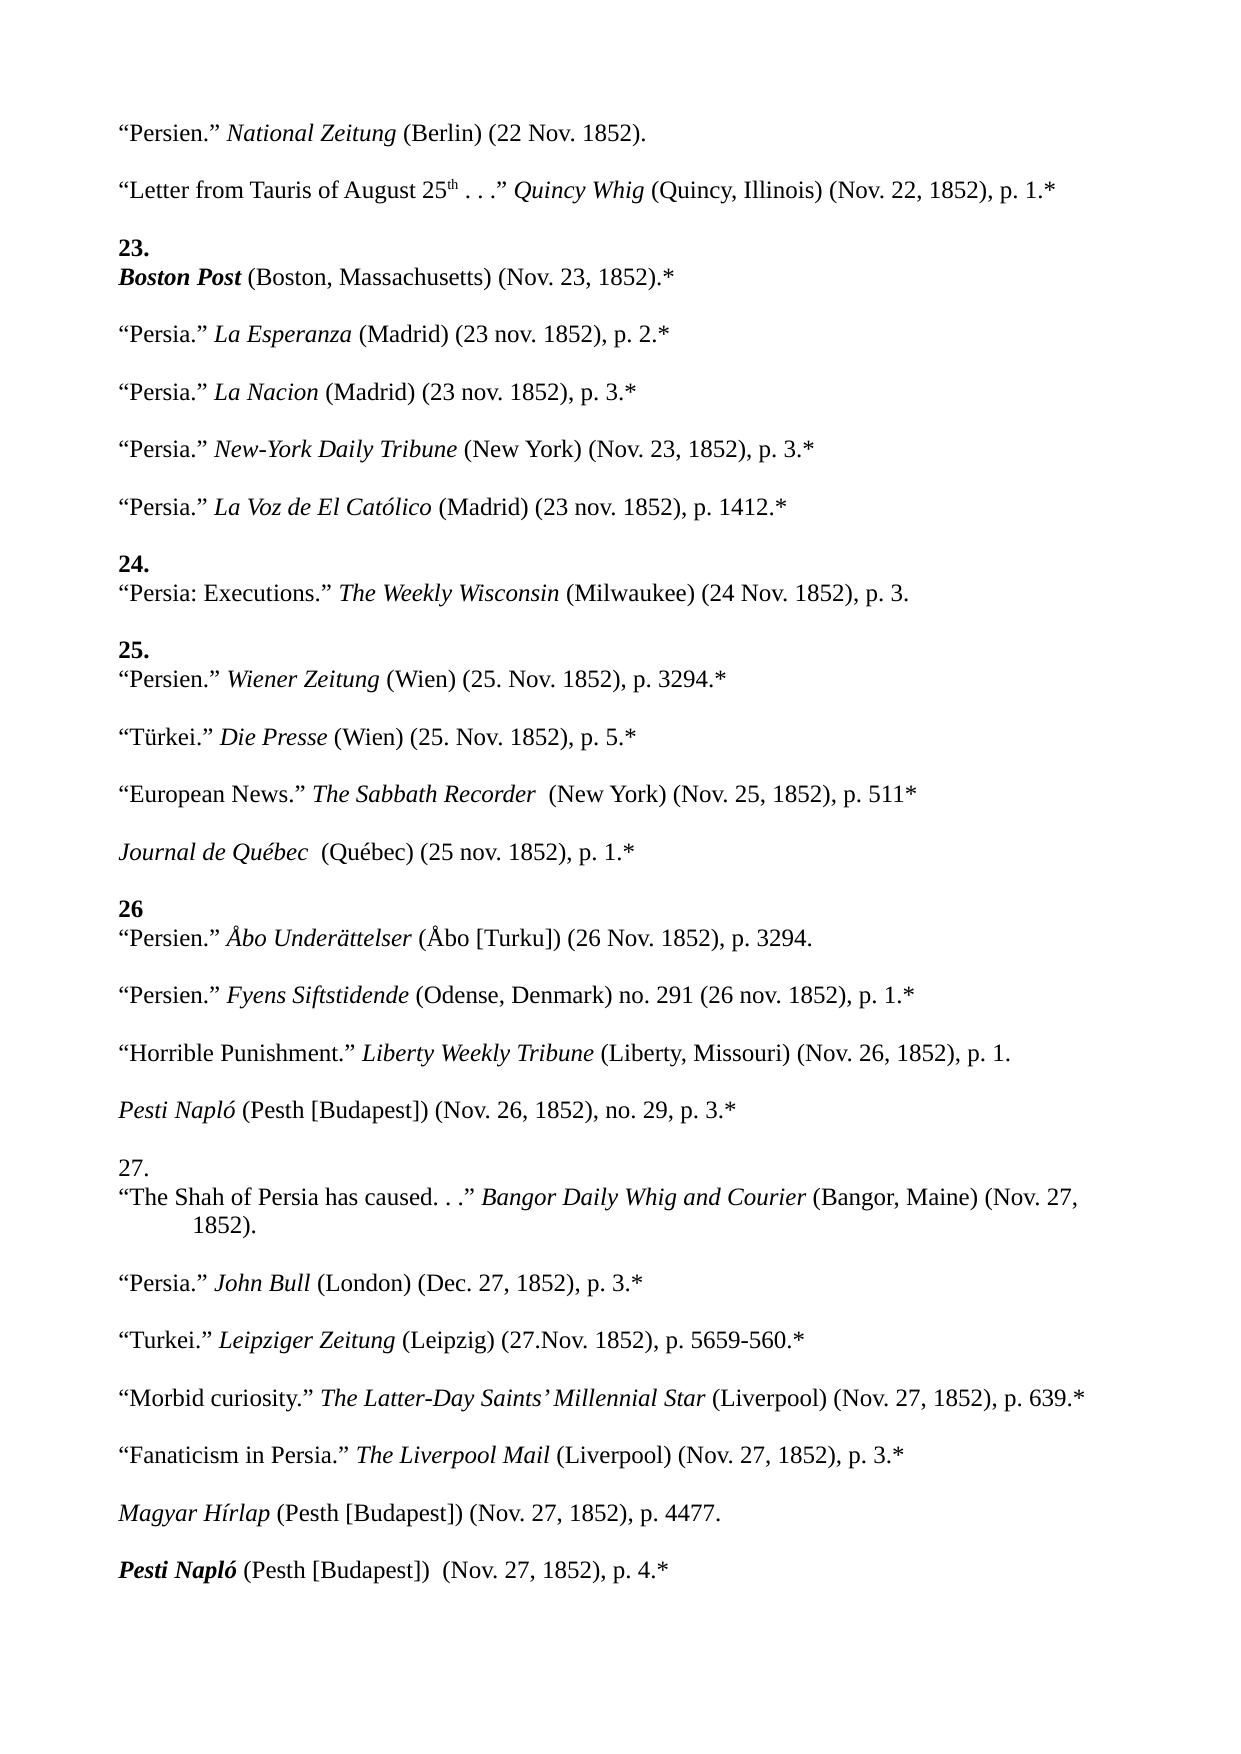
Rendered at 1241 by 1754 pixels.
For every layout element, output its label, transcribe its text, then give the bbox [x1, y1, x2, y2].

text 24. [118, 549, 1122, 578]
text “Persia.” New-York Daily Tribune (New York) (Nov. 23, 1852), p. 3.* [118, 434, 1122, 463]
text Pesti Napló (Pesth [Budapest]) (Nov. 26, 1852), no. 29, p. 3.* [118, 1096, 1122, 1124]
text “Persia.” John Bull (London) (Dec. 27, 1852), p. 3.* [118, 1268, 1122, 1297]
text Journal de Québec (Québec) (25 nov. 1852), p. 1.* [118, 837, 1122, 866]
text “Turkei.” Leipziger Zeitung (Leipzig) (27.Nov. 1852), p. 5659-560.* [118, 1326, 1122, 1354]
text “Morbid curiosity.” The Latter-Day Saints’ Millennial Star (Liverpool) (Nov. 27, 1852), p. 639.* [118, 1383, 1122, 1412]
text 26 [118, 894, 1122, 923]
text “Persia.” La Voz de El Católico (Madrid) (23 nov. 1852), p. 1412.* [118, 492, 1122, 521]
text “European News.” The Sabbath Recorder (New York) (Nov. 25, 1852), p. 511* [118, 779, 1122, 808]
text “Letter from Tauris of August 25th . . .” Quincy Whig (Quincy, Illinois) (Nov. 22, 1852), p. 1.* [118, 176, 1122, 204]
text “The Shah of Persia has caused. . .” Bangor Daily Whig and Courier (Bangor, Maine) (Nov. 27, 1852). [118, 1182, 1122, 1239]
text Boston Post (Boston, Massachusetts) (Nov. 23, 1852).* [118, 262, 1122, 291]
text 27. [118, 1153, 1122, 1182]
text “Fanaticism in Persia.” The Liverpool Mail (Liverpool) (Nov. 27, 1852), p. 3.* [118, 1441, 1122, 1469]
text “Persien.” Åbo Underättelser (Åbo [Turku]) (26 Nov. 1852), p. 3294. [118, 923, 1122, 952]
text 23. [118, 233, 1122, 262]
text “Persien.” National Zeitung (Berlin) (22 Nov. 1852). [118, 118, 1122, 147]
text “Persien.” Wiener Zeitung (Wien) (25. Nov. 1852), p. 3294.* [118, 664, 1122, 693]
text “Persia.” La Esperanza (Madrid) (23 nov. 1852), p. 2.* [118, 319, 1122, 348]
text Magyar Hírlap (Pesth [Budapest]) (Nov. 27, 1852), p. 4477. [118, 1498, 1122, 1527]
text 25. [118, 636, 1122, 664]
text “Persien.” Fyens Siftstidende (Odense, Denmark) no. 291 (26 nov. 1852), p. 1.* [118, 981, 1122, 1009]
text “Persia.” La Nacion (Madrid) (23 nov. 1852), p. 3.* [118, 377, 1122, 406]
text “Persia: Executions.” The Weekly Wisconsin (Milwaukee) (24 Nov. 1852), p. 3. [118, 578, 1122, 607]
text “Türkei.” Die Presse (Wien) (25. Nov. 1852), p. 5.* [118, 722, 1122, 751]
text Pesti Napló (Pesth [Budapest]) (Nov. 27, 1852), p. 4.* [118, 1556, 1122, 1584]
text “Horrible Punishment.” Liberty Weekly Tribune (Liberty, Missouri) (Nov. 26, 1852), p. 1. [118, 1038, 1122, 1067]
